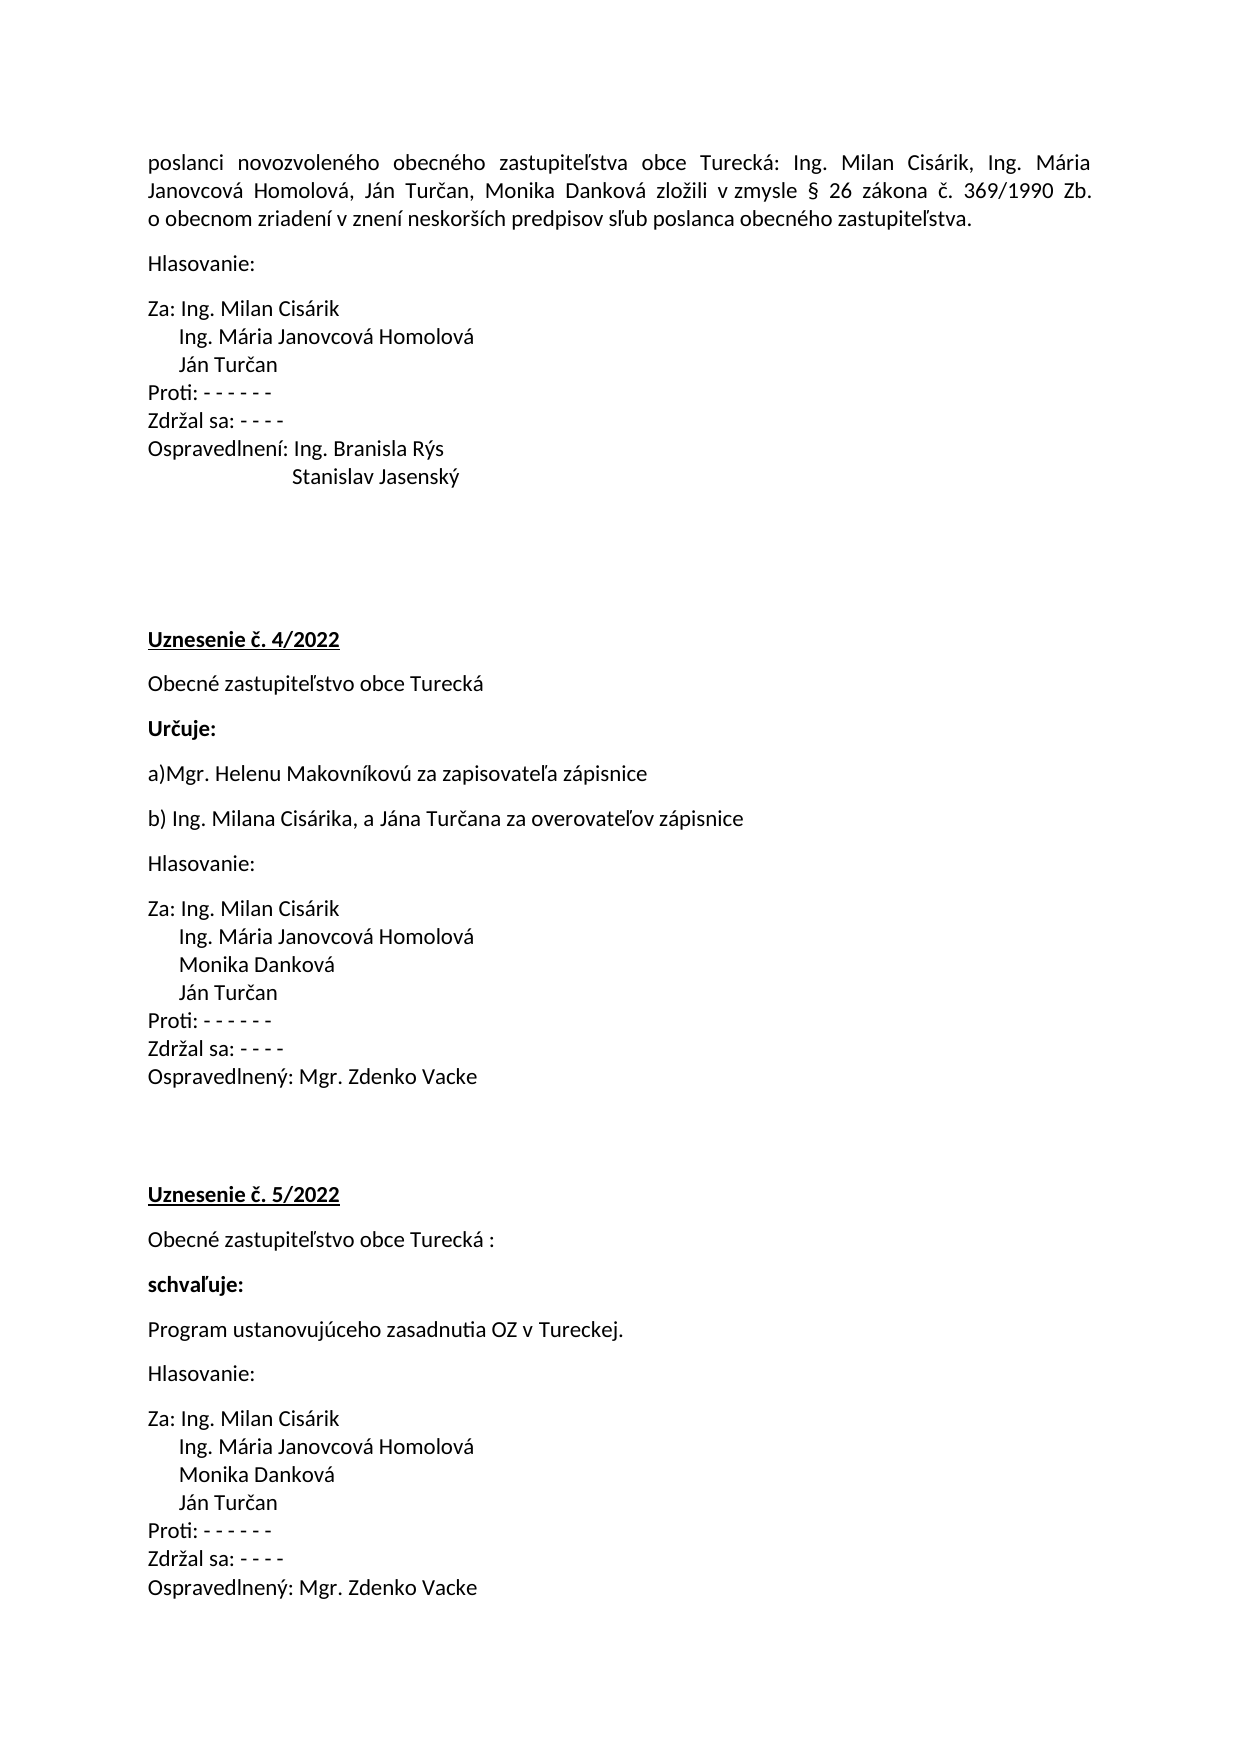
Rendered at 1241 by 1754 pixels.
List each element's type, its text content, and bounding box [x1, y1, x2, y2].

text Určuje: [148, 714, 1093, 742]
text Zdržal sa: - - - - [148, 406, 1093, 434]
text Uznesenie č. 4/2022 [148, 625, 1093, 653]
text Obecné zastupiteľstvo obce Turecká [148, 669, 1093, 698]
text Monika Danková [148, 950, 1093, 978]
text Za: Ing. Milan Cisárik [148, 1404, 1093, 1432]
text Ing. Mária Janovcová Homolová [148, 922, 1093, 950]
text Proti: - - - - - - [148, 1006, 1093, 1034]
text Hlasovanie: [148, 249, 1093, 277]
text Proti: - - - - - - [148, 1517, 1093, 1544]
text schvaľuje: [148, 1270, 1093, 1298]
text Zdržal sa: - - - - [148, 1034, 1093, 1062]
text Program ustanovujúceho zasadnutia OZ v Tureckej. [148, 1315, 1093, 1343]
text Monika Danková [148, 1461, 1093, 1488]
text Za: Ing. Milan Cisárik [148, 894, 1093, 922]
text Hlasovanie: [148, 849, 1093, 877]
text Hlasovanie: [148, 1359, 1093, 1388]
text Ospravedlnený: Mgr. Zdenko Vacke [148, 1062, 1093, 1090]
text Ján Turčan [148, 350, 1093, 378]
text Stanislav Jasenský [148, 462, 1093, 490]
text b) Ing. Milana Cisárika, a Jána Turčana za overovateľov zápisnice [148, 804, 1093, 832]
text Ospravedlnený: Mgr. Zdenko Vacke [148, 1573, 1093, 1601]
text Za: Ing. Milan Cisárik [148, 294, 1093, 322]
text poslanci novozvoleného obecného zastupiteľstva obce Turecká: Ing. Milan Cisárik, Ing. Mária Janovcová Homolová, Ján Turčan, Monika Danková zložili v zmysle § 26 zákona č. 369/1990 Zb. o obecnom zriadení v znení neskorších predpisov sľub poslanca obecného zastupiteľstva. [148, 148, 1093, 232]
text Ján Turčan [148, 1488, 1093, 1517]
text Zdržal sa: - - - - [148, 1544, 1093, 1573]
text Ján Turčan [148, 978, 1093, 1006]
text Proti: - - - - - - [148, 378, 1093, 406]
text Ing. Mária Janovcová Homolová [148, 322, 1093, 350]
text Uznesenie č. 5/2022 [148, 1180, 1093, 1208]
text Ing. Mária Janovcová Homolová [148, 1432, 1093, 1461]
text Obecné zastupiteľstvo obce Turecká : [148, 1225, 1093, 1253]
text a)Mgr. Helenu Makovníkovú za zapisovateľa zápisnice [148, 759, 1093, 787]
text Ospravedlnení: Ing. Branisla Rýs [148, 434, 1093, 462]
